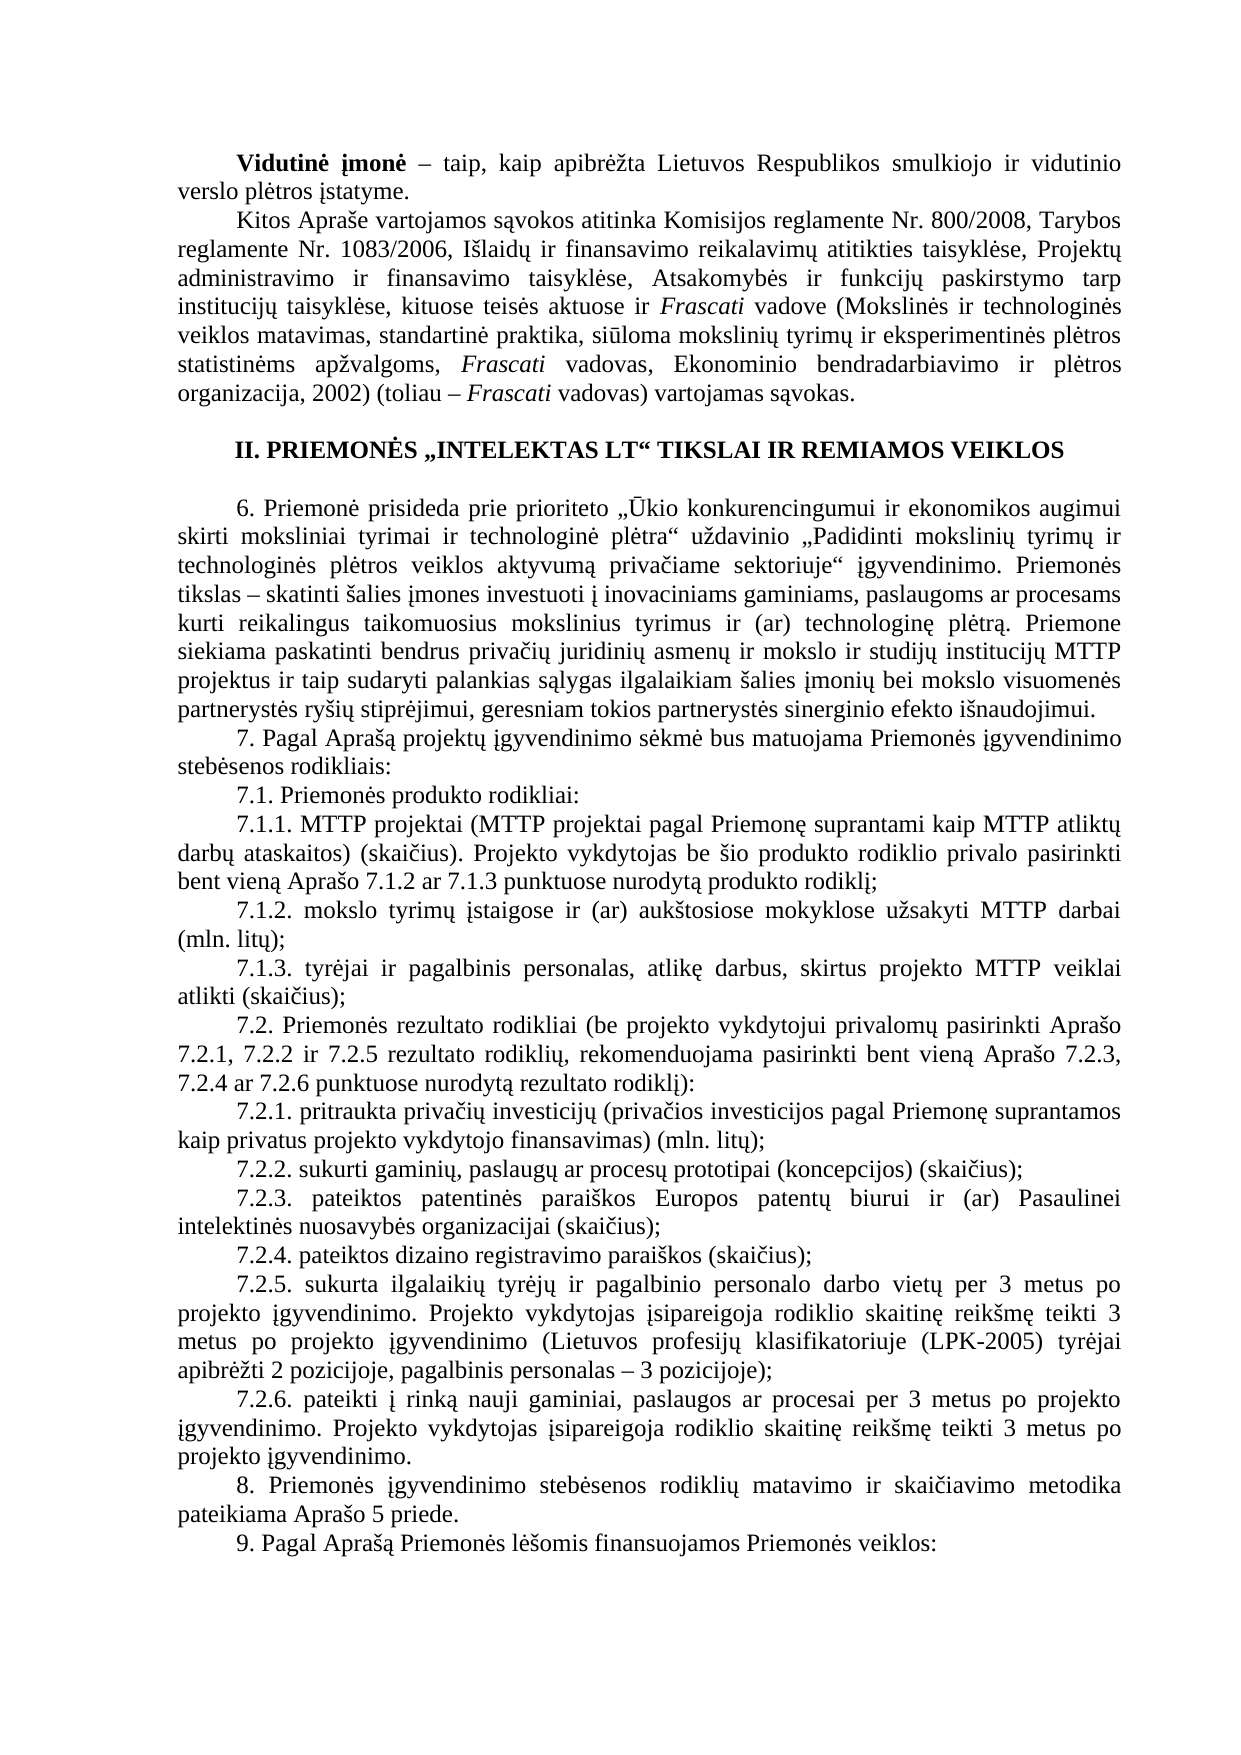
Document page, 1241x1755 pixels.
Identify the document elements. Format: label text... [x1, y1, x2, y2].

text 7.2.4. pateiktos dizaino registravimo paraiškos (skaičius); [177, 1240, 1122, 1269]
text 7.2.1. pritraukta privačių investicijų (privačios investicijos pagal Priemonę suprantamos kaip privatus projekto vykdytojo finansavimas) (mln. litų); [177, 1096, 1122, 1154]
text 6. Priemonė prisideda prie prioriteto „Ūkio konkurencingumui ir ekonomikos augimui skirti moksliniai tyrimai ir technologinė plėtra“ uždavinio „Padidinti mokslinių tyrimų ir technologinės plėtros veiklos aktyvumą privačiame sektoriuje“ įgyvendinimo. Priemonės tikslas – skatinti šalies įmones investuoti į inovaciniams gaminiams, paslaugoms ar procesams kurti reikalingus taikomuosius mokslinius tyrimus ir (ar) technologinę plėtrą. Priemone siekiama paskatinti bendrus privačių juridinių asmenų ir mokslo ir studijų institucijų MTTP projektus ir taip sudaryti palankias sąlygas ilgalaikiam šalies įmonių bei mokslo visuomenės partnerystės ryšių stiprėjimui, geresniam tokios partnerystės sinerginio efekto išnaudojimui. [177, 493, 1122, 723]
text 7.2.5. sukurta ilgalaikių tyrėjų ir pagalbinio personalo darbo vietų per 3 metus po projekto įgyvendinimo. Projekto vykdytojas įsipareigoja rodiklio skaitinę reikšmę teikti 3 metus po projekto įgyvendinimo (Lietuvos profesijų klasifikatoriuje (LPK-2005) tyrėjai apibrėžti 2 pozicijoje, pagalbinis personalas – 3 pozicijoje); [177, 1269, 1122, 1384]
text 7.2.3. pateiktos patentinės paraiškos Europos patentų biurui ir (ar) Pasaulinei intelektinės nuosavybės organizacijai (skaičius); [177, 1183, 1122, 1240]
text Vidutinė įmonė – taip, kaip apibrėžta Lietuvos Respublikos smulkiojo ir vidutinio verslo plėtros įstatyme. [177, 148, 1122, 205]
text 7.2.6. pateikti į rinką nauji gaminiai, paslaugos ar procesai per 3 metus po projekto įgyvendinimo. Projekto vykdytojas įsipareigoja rodiklio skaitinę reikšmę teikti 3 metus po projekto įgyvendinimo. [177, 1384, 1122, 1470]
text 7.1.3. tyrėjai ir pagalbinis personalas, atlikę darbus, skirtus projekto MTTP veiklai atlikti (skaičius); [177, 953, 1122, 1010]
text Kitos Apraše vartojamos sąvokos atitinka Komisijos reglamente Nr. 800/2008, Tarybos reglamente Nr. 1083/2006, Išlaidų ir finansavimo reikalavimų atitikties taisyklėse, Projektų administravimo ir finansavimo taisyklėse, Atsakomybės ir funkcijų paskirstymo tarp institucijų taisyklėse, kituose teisės aktuose ir Frascati vadove (Mokslinės ir technologinės veiklos matavimas, standartinė praktika, siūloma mokslinių tyrimų ir eksperimentinės plėtros statistinėms apžvalgoms, Frascati vadovas, Ekonominio bendradarbiavimo ir plėtros organizacija, 2002) (toliau – Frascati vadovas) vartojamas sąvokas. [177, 205, 1122, 406]
text 7.2.2. sukurti gaminių, paslaugų ar procesų prototipai (koncepcijos) (skaičius); [177, 1154, 1122, 1183]
text 7.2. Priemonės rezultato rodikliai (be projekto vykdytojui privalomų pasirinkti Aprašo 7.2.1, 7.2.2 ir 7.2.5 rezultato rodiklių, rekomenduojama pasirinkti bent vieną Aprašo 7.2.3, 7.2.4 ar 7.2.6 punktuose nurodytą rezultato rodiklį): [177, 1010, 1122, 1096]
text 9. Pagal Aprašą Priemonės lėšomis finansuojamos Priemonės veiklos: [177, 1528, 1122, 1556]
text 7.1.2. mokslo tyrimų įstaigose ir (ar) aukštosiose mokyklose užsakyti MTTP darbai (mln. litų); [177, 895, 1122, 953]
text 8. Priemonės įgyvendinimo stebėsenos rodiklių matavimo ir skaičiavimo metodika pateikiama Aprašo 5 priede. [177, 1470, 1122, 1528]
text 7. Pagal Aprašą projektų įgyvendinimo sėkmė bus matuojama Priemonės įgyvendinimo stebėsenos rodikliais: [177, 723, 1122, 780]
text 7.1.1. MTTP projektai (MTTP projektai pagal Priemonę suprantami kaip MTTP atliktų darbų ataskaitos) (skaičius). Projekto vykdytojas be šio produkto rodiklio privalo pasirinkti bent vieną Aprašo 7.1.2 ar 7.1.3 punktuose nurodytą produkto rodiklį; [177, 809, 1122, 895]
text II. PRIEMONĖS „INTELEKTAS LT“ TIKSLAI IR REMIAMOS VEIKLOS [177, 435, 1122, 464]
text 7.1. Priemonės produkto rodikliai: [177, 780, 1122, 809]
